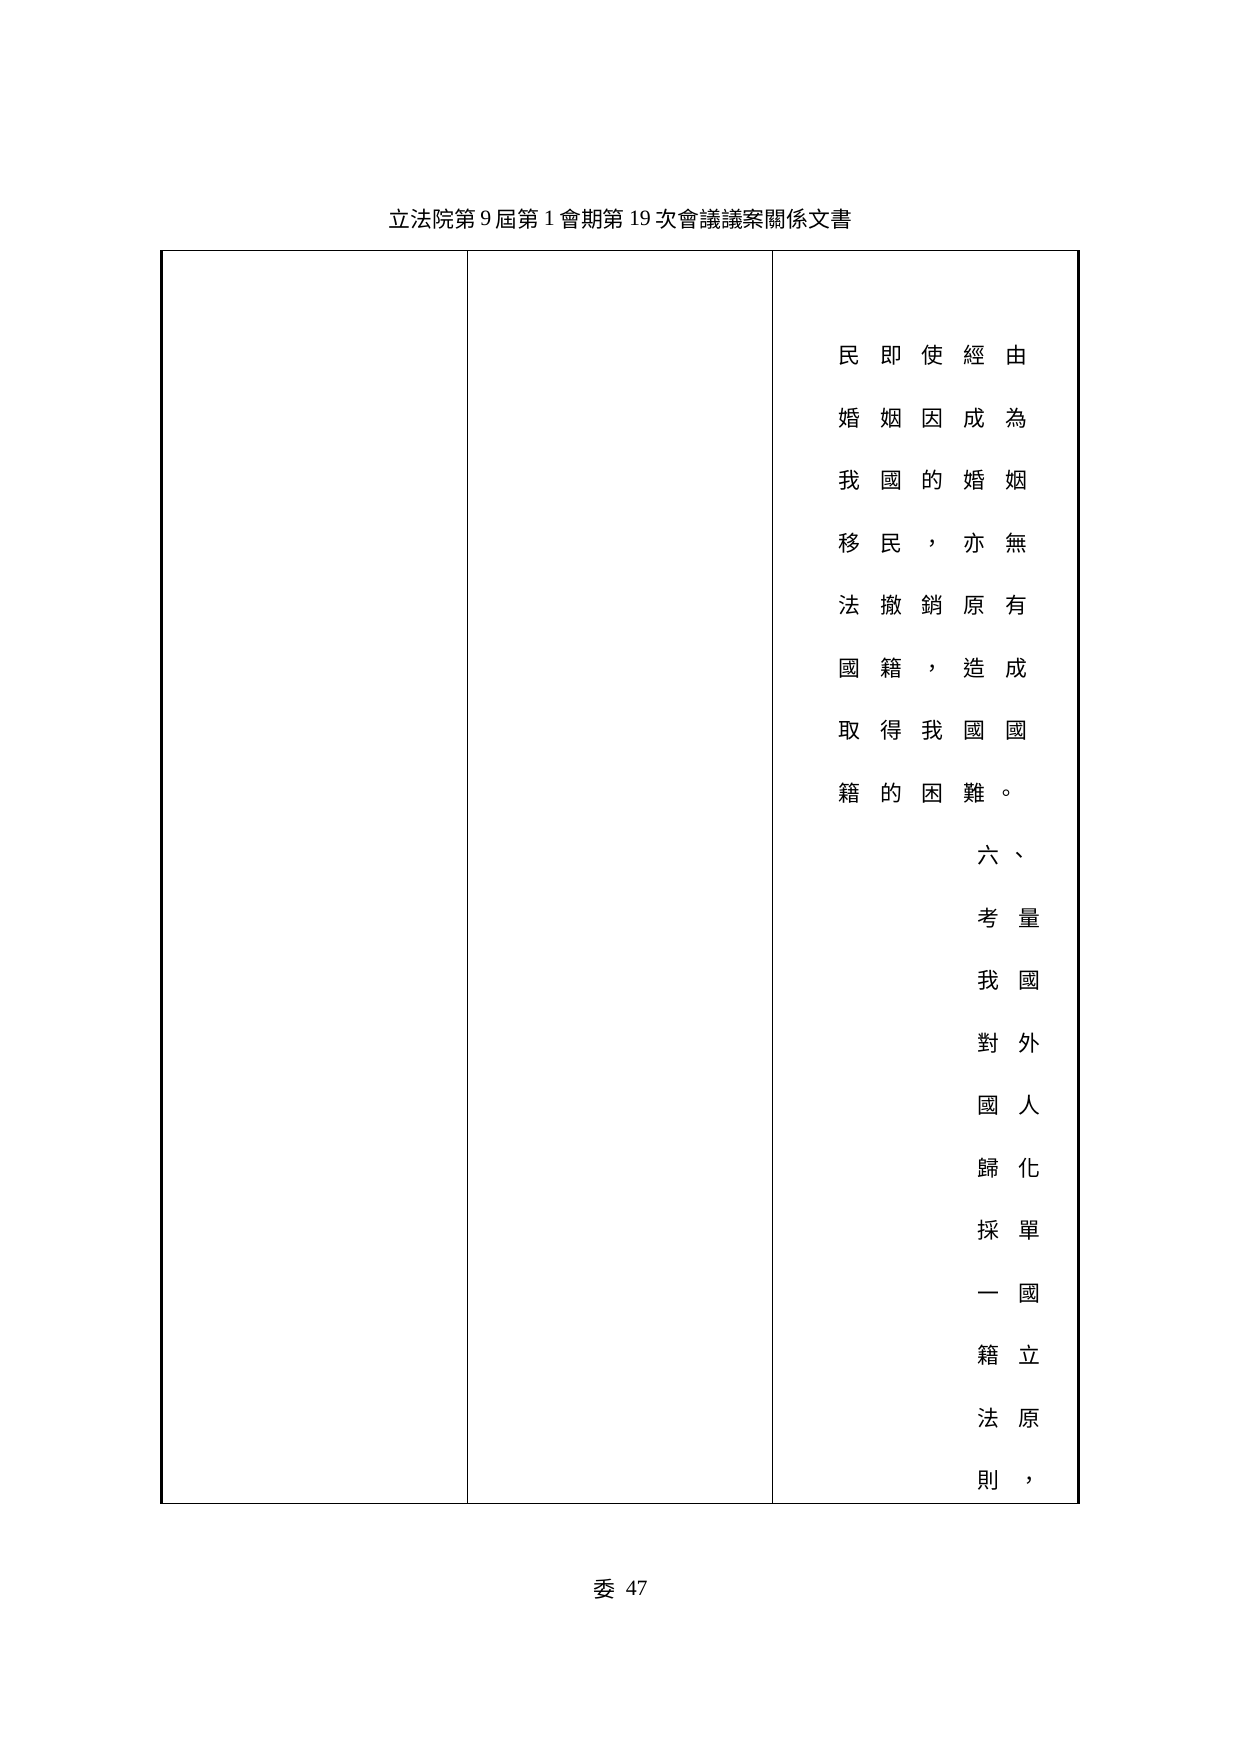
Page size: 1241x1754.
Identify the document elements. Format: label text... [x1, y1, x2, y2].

table_cell [163, 251, 467, 1503]
table_cell [468, 251, 772, 1503]
table_cell 民即使經由婚姻因成為我國的婚姻移民，亦無法撤銷原有國籍，造成取得我國國籍的困難。 六、考量我國對外國人歸化採單一國籍立法原則， [773, 251, 1077, 1503]
